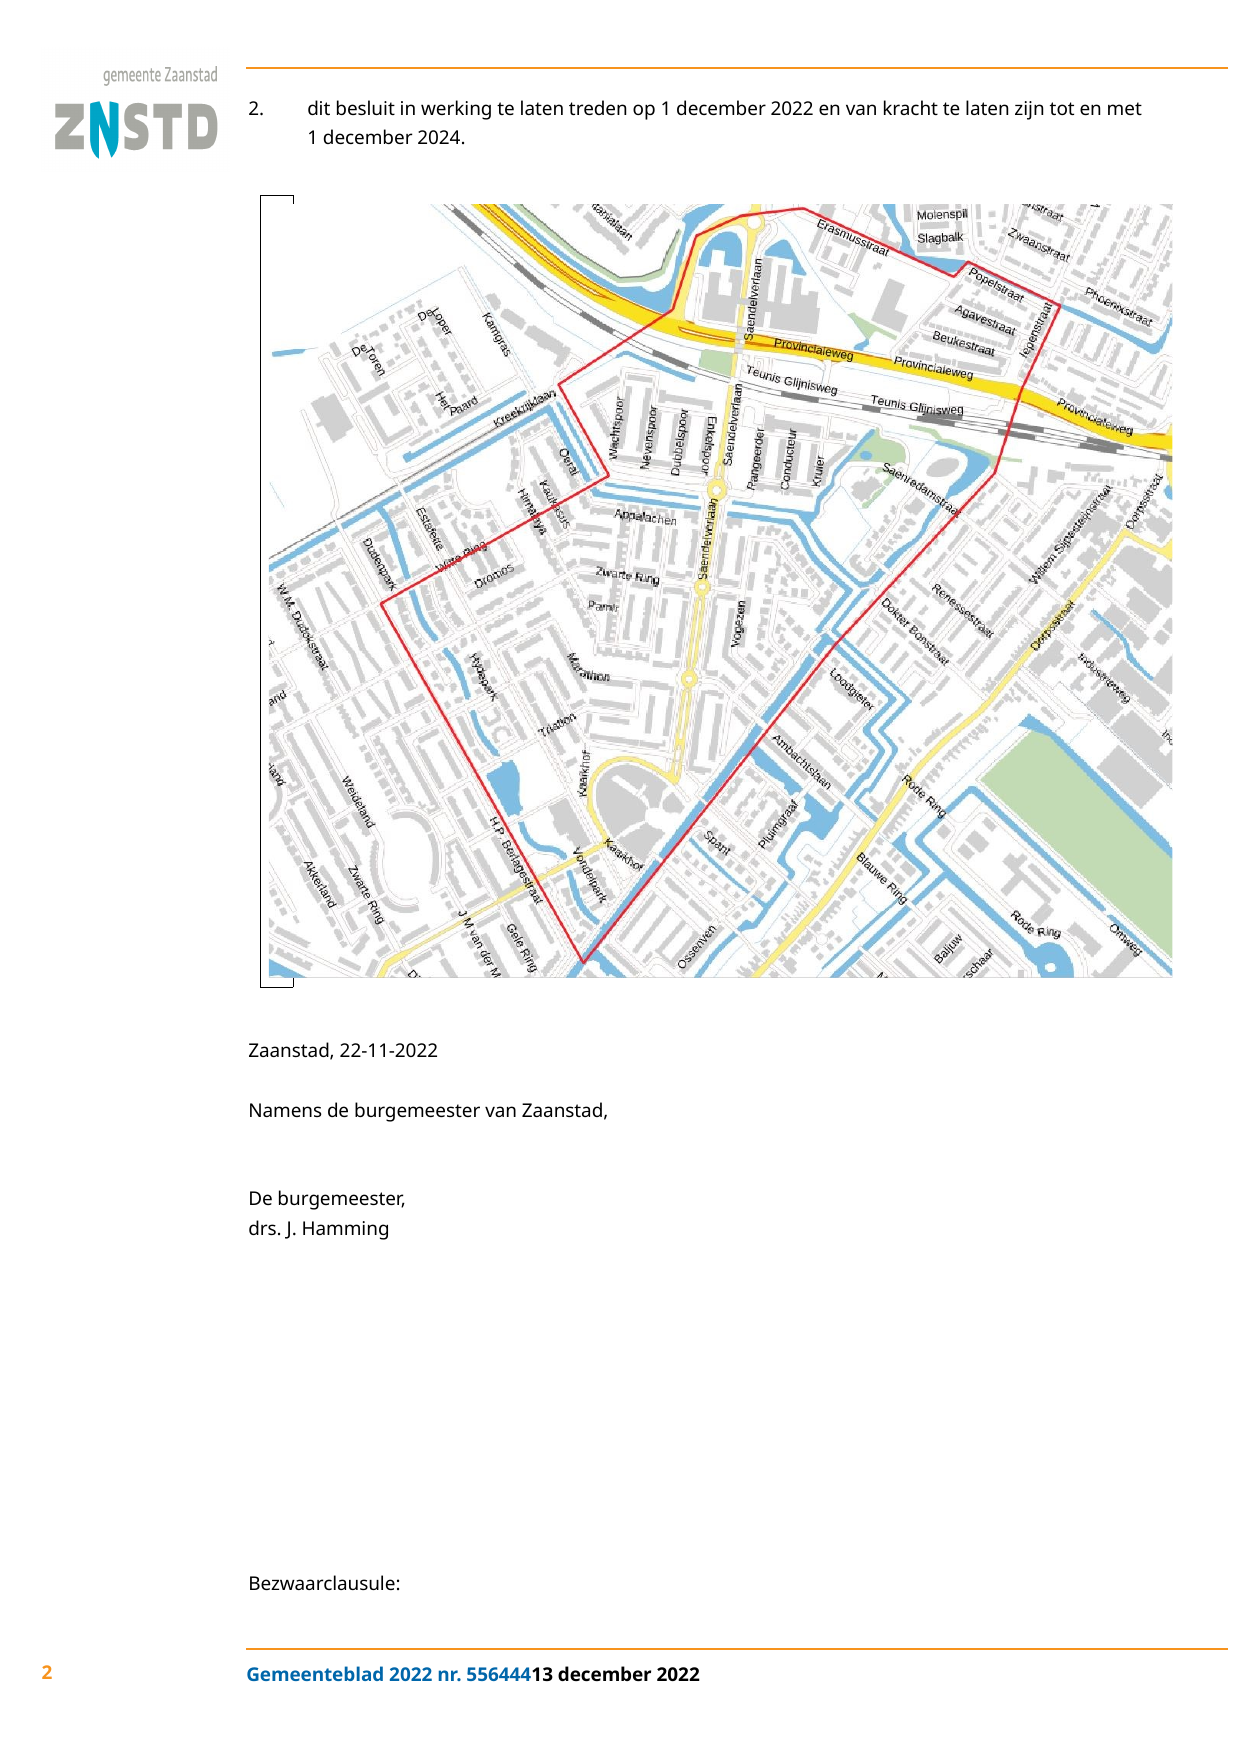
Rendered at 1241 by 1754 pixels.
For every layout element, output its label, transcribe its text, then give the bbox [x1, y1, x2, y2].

picture [268, 204, 1173, 978]
text Zaanstad, 22-11-2022 [248, 1038, 1152, 1063]
text De burgemeester, [248, 1186, 1152, 1211]
picture [41, 47, 231, 172]
text Bezwaarclausule: [248, 1570, 1152, 1596]
list dit besluit in werking te laten treden op 1 december 2022 en van kracht te laten zijn tot en met 1 december 2024. [248, 95, 1152, 150]
text Namens de burgemeester van Zaanstad, [248, 1097, 1152, 1123]
text drs. J. Hamming [248, 1215, 1152, 1241]
